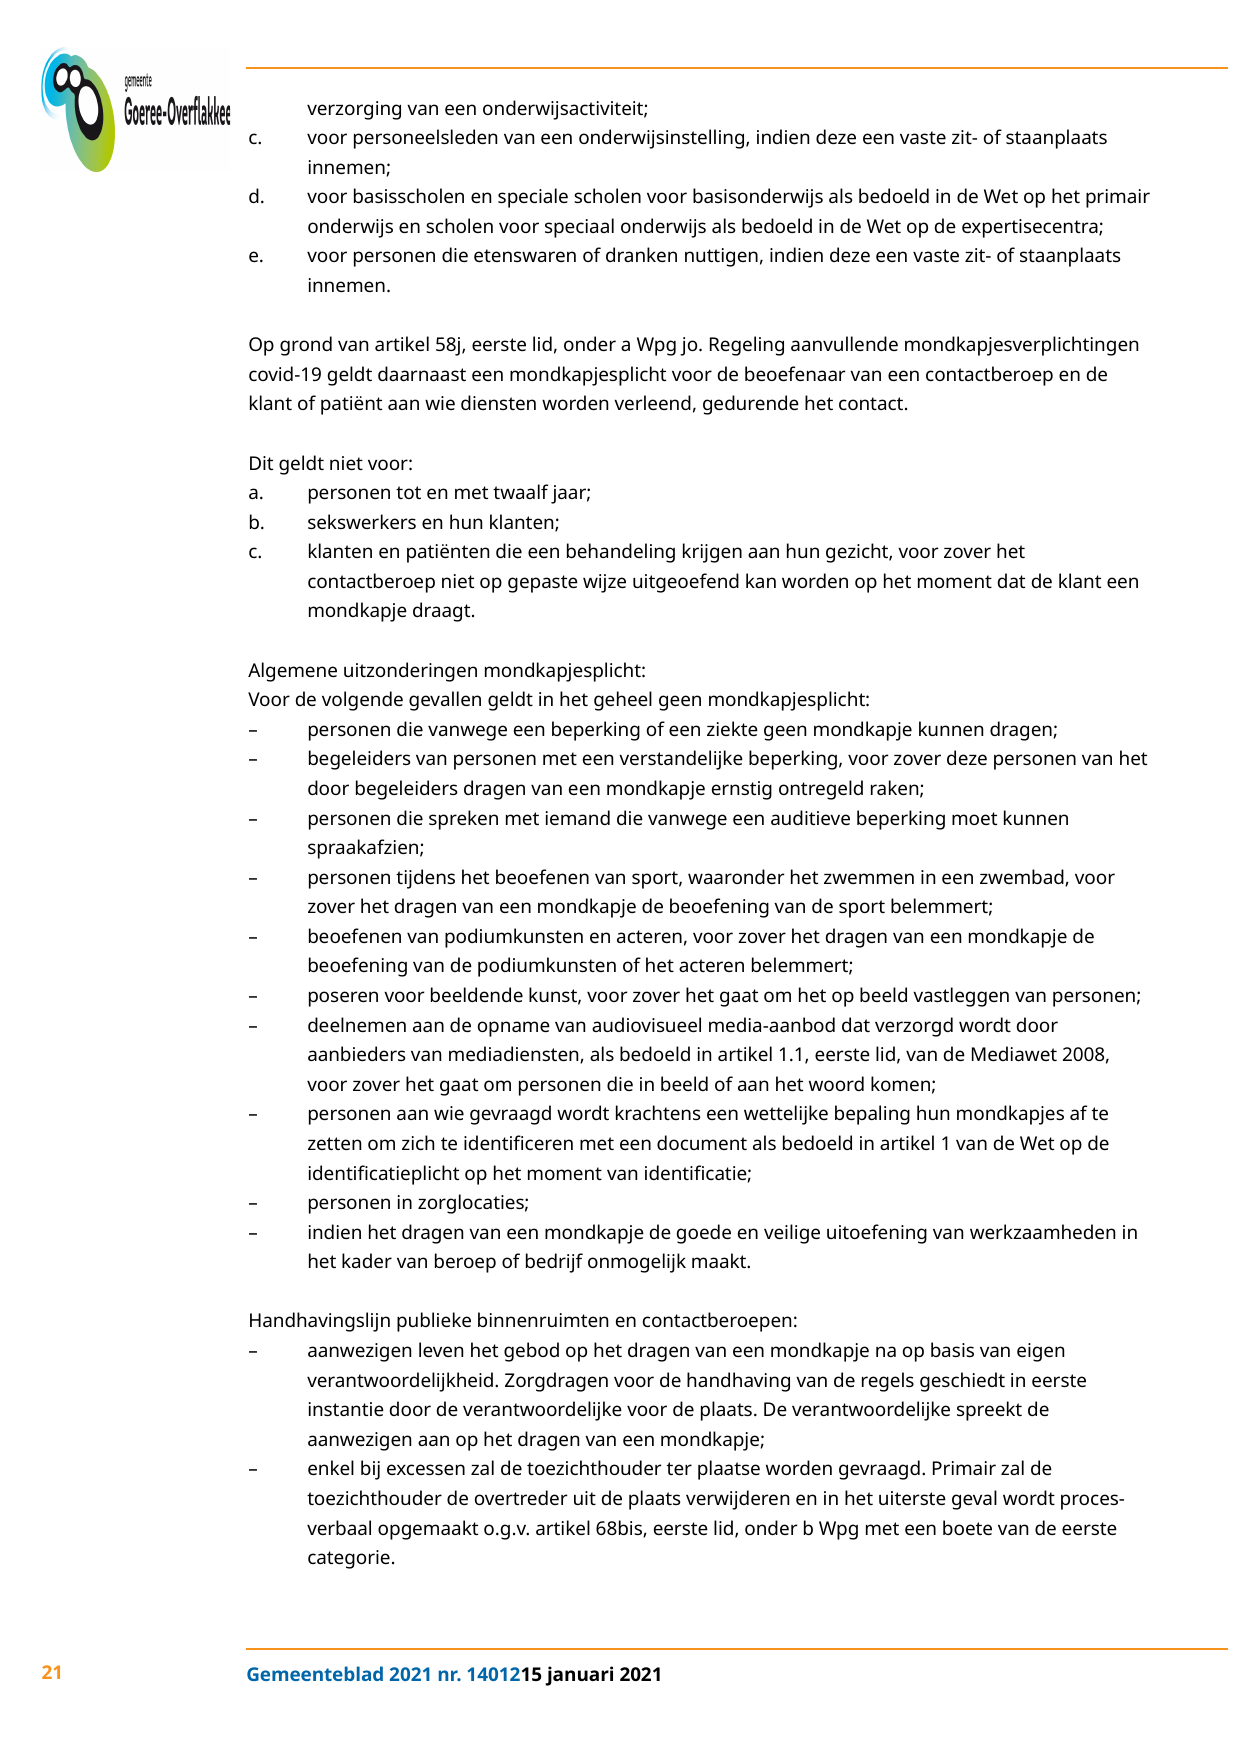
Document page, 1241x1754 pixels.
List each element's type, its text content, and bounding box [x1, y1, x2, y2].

list deelnemen aan de opname van audiovisueel media-aanbod dat verzorgd wordt door aanbieders van mediadiensten, als bedoeld in artikel 1.1, eerste lid, van de Mediawet 2008, voor zover het gaat om personen die in beeld of aan het woord komen; [248, 1012, 1152, 1097]
list personen aan wie gevraagd wordt krachtens een wettelijke bepaling hun mondkapjes af te zetten om zich te identificeren met een document als bedoeld in artikel 1 van de Wet op de identificatieplicht op het moment van identificatie; [248, 1101, 1152, 1186]
text Op grond van artikel 58j, eerste lid, onder a Wpg jo. Regeling aanvullende mondkapjesverplichtingen covid-19 geldt daarnaast een mondkapjesplicht voor de beoefenaar van een contactberoep en de klant of patiënt aan wie diensten worden verleend, gedurende het contact. [248, 331, 1152, 416]
list personen tot en met twaalf jaar; [248, 479, 1152, 505]
list personen die vanwege een beperking of een ziekte geen mondkapje kunnen dragen; [248, 716, 1152, 742]
list klanten en patiënten die een behandeling krijgen aan hun gezicht, voor zover het contactberoep niet op gepaste wijze uitgeoefend kan worden op het moment dat de klant een mondkapje draagt. [248, 538, 1152, 623]
list verzorging van een onderwijsactiviteit; [248, 95, 1152, 121]
list beoefenen van podiumkunsten en acteren, voor zover het dragen van een mondkapje de beoefening van de podiumkunsten of het acteren belemmert; [248, 923, 1152, 978]
list enkel bij excessen zal de toezichthouder ter plaatse worden gevraagd. Primair zal de toezichthouder de overtreder uit de plaats verwijderen en in het uiterste geval wordt proces-verbaal opgemaakt o.g.v. artikel 68bis, eerste lid, onder b Wpg met een boete van de eerste categorie. [248, 1456, 1152, 1570]
list personen in zorglocaties; [248, 1189, 1152, 1215]
list voor personen die etenswaren of dranken nuttigen, indien deze een vaste zit- of staanplaats innemen. [248, 243, 1152, 298]
picture [41, 47, 231, 172]
list aanwezigen leven het gebod op het dragen van een mondkapje na op basis van eigen verantwoordelijkheid. Zorgdragen voor de handhaving van de regels geschiedt in eerste instantie door de verantwoordelijke voor de plaats. De verantwoordelijke spreekt de aanwezigen aan op het dragen van een mondkapje; [248, 1337, 1152, 1452]
list voor basisscholen en speciale scholen voor basisonderwijs als bedoeld in de Wet op het primair onderwijs en scholen voor speciaal onderwijs als bedoeld in de Wet op de expertisecentra; [248, 183, 1152, 239]
list personen die spreken met iemand die vanwege een auditieve beperking moet kunnen spraakafzien; [248, 805, 1152, 860]
list poseren voor beeldende kunst, voor zover het gaat om het op beeld vastleggen van personen; [248, 982, 1152, 1008]
list begeleiders van personen met een verstandelijke beperking, voor zover deze personen van het door begeleiders dragen van een mondkapje ernstig ontregeld raken; [248, 746, 1152, 801]
list indien het dragen van een mondkapje de goede en veilige uitoefening van werkzaamheden in het kader van beroep of bedrijf onmogelijk maakt. [248, 1219, 1152, 1274]
text Dit geldt niet voor: [248, 450, 1152, 476]
text Handhavingslijn publieke binnenruimten en contactberoepen: [248, 1308, 1152, 1333]
list personen tijdens het beoefenen van sport, waaronder het zwemmen in een zwembad, voor zover het dragen van een mondkapje de beoefening van de sport belemmert; [248, 864, 1152, 919]
text Voor de volgende gevallen geldt in het geheel geen mondkapjesplicht: [248, 686, 1152, 712]
list voor personeelsleden van een onderwijsinstelling, indien deze een vaste zit- of staanplaats innemen; [248, 124, 1152, 180]
text Algemene uitzonderingen mondkapjesplicht: [248, 657, 1152, 683]
list sekswerkers en hun klanten; [248, 509, 1152, 535]
